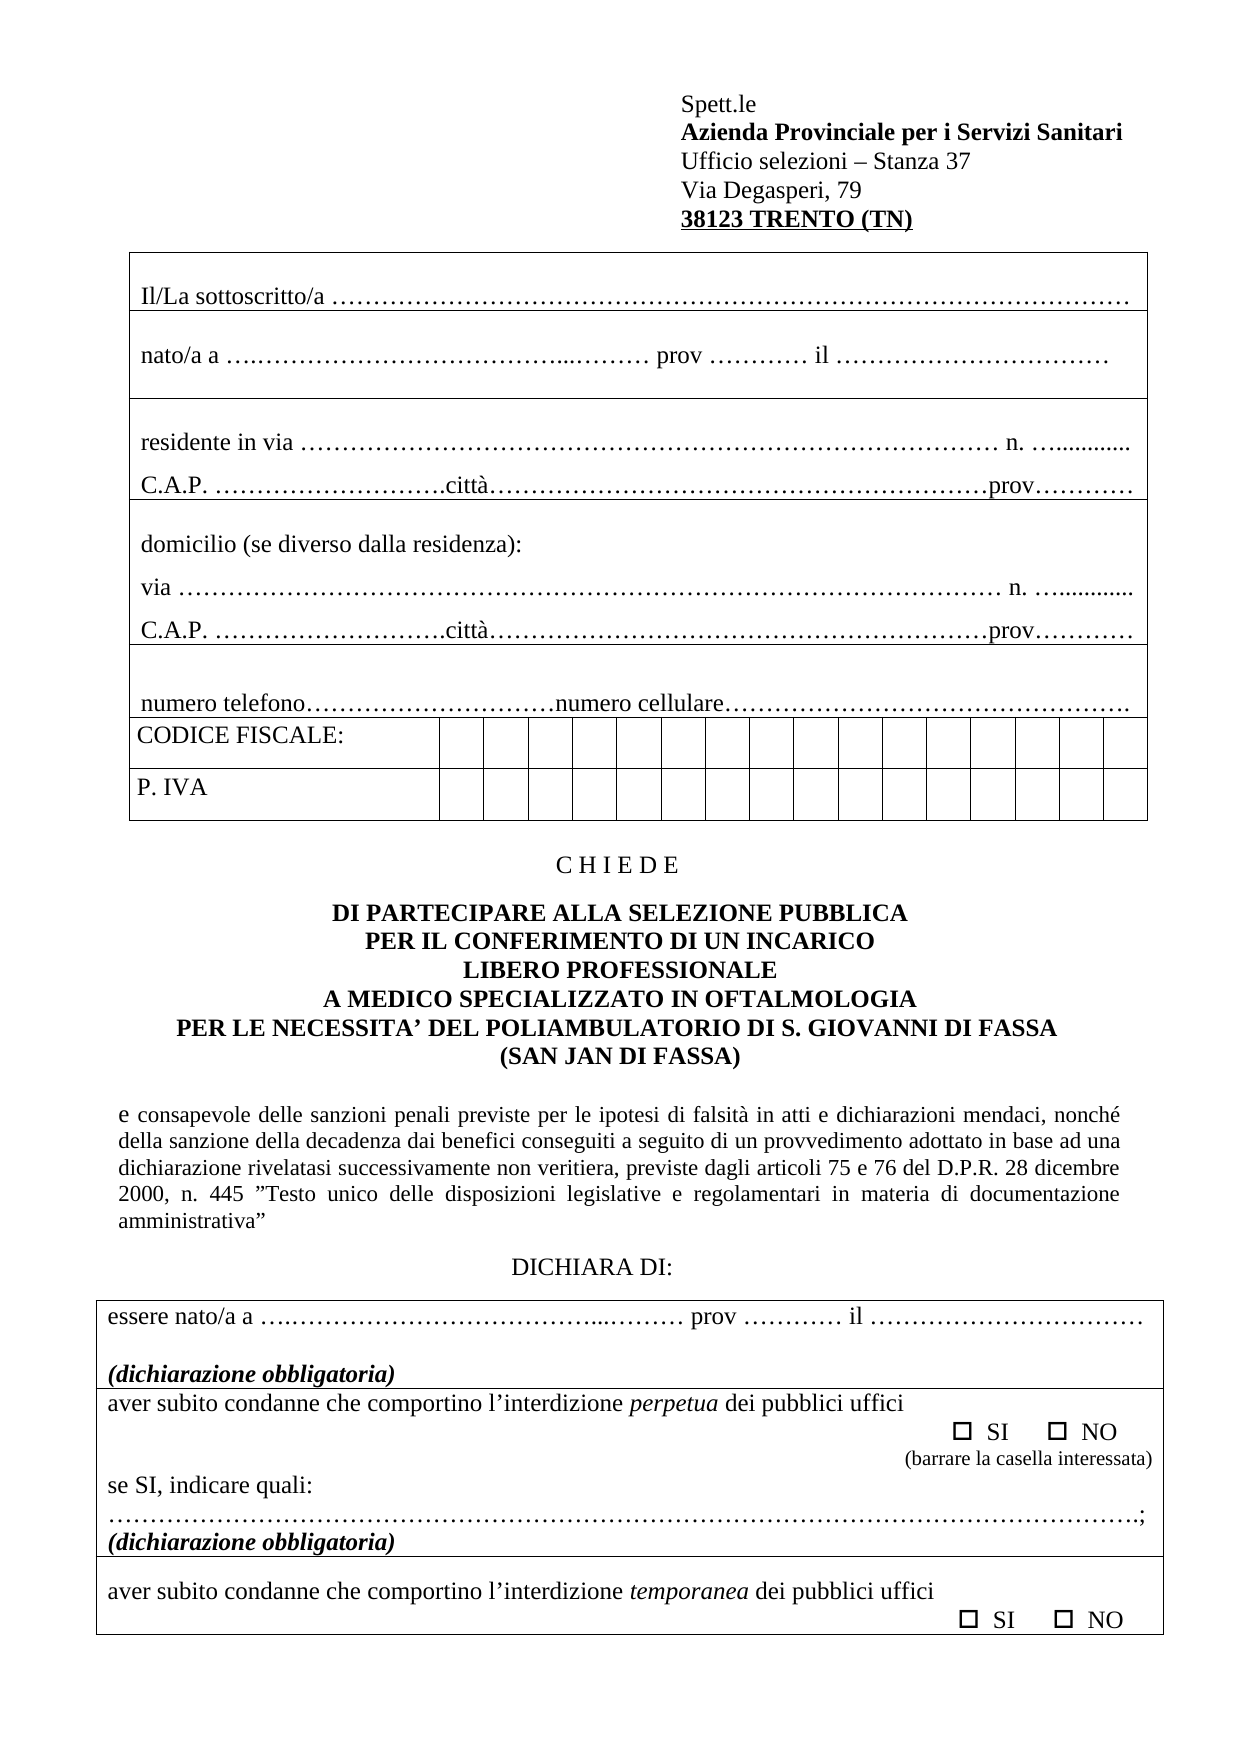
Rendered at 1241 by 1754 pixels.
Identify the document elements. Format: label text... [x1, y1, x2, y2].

table_cell [440, 769, 483, 820]
table_cell [1060, 769, 1103, 820]
table_cell [617, 718, 661, 768]
table_cell [662, 718, 705, 768]
table_cell [971, 769, 1015, 820]
text DICHIARA DI: [62, 1252, 1122, 1281]
table_cell P. IVA [130, 769, 439, 820]
table_cell [1104, 769, 1147, 820]
text A MEDICO SPECIALIZZATO IN OFTALMOLOGIA [118, 984, 1122, 1013]
table_cell [573, 769, 616, 820]
table_cell aver subito condanne che comportino l’interdizione temporanea dei pubblici uffici  SI  NO [97, 1557, 1163, 1634]
table_cell [617, 769, 661, 820]
table_cell CODICE FISCALE: [130, 718, 439, 768]
table_cell nato/a a ….………………………………...……… prov ………… il …………………………… [130, 311, 1147, 397]
table_header essere nato/a a ….………………………………...……… prov ………… il …………………………… (dichiarazione obbligatoria) [97, 1301, 1163, 1387]
table_cell aver subito condanne che comportino l’interdizione perpetua dei pubblici uffici  SI  NO (barrare la casella interessata) se SI, indicare quali: …………………………………………………………………………………………………………….; (dichiarazione obbligatoria) [97, 1389, 1163, 1556]
table_cell [706, 718, 749, 768]
text Spett.le [681, 89, 1122, 117]
table_cell [662, 769, 705, 820]
table_cell [1016, 769, 1059, 820]
table_cell numero telefono…………………………numero cellulare…………………………………………. [130, 645, 1147, 717]
text Azienda Provinciale per i Servizi Sanitari [681, 117, 1131, 146]
table_cell [750, 718, 793, 768]
table_cell [1104, 718, 1147, 768]
table_cell [750, 769, 793, 820]
text Ufficio selezioni – Stanza 37 [681, 146, 1122, 175]
table_cell residente in via ………………………………………………………………………… n. …............ C.A.P. ……………………….città……………………………………………………prov………… [130, 399, 1147, 499]
table_cell [839, 718, 882, 768]
table_cell [529, 769, 572, 820]
table_cell [927, 769, 970, 820]
table_cell [927, 718, 970, 768]
table_cell [1060, 718, 1103, 768]
table_cell [706, 769, 749, 820]
table_cell [573, 718, 616, 768]
text 38123 TRENTO (TN) [681, 204, 1122, 232]
table_cell [484, 769, 528, 820]
table_cell [794, 718, 838, 768]
text (SAN JAN DI FASSA) [118, 1041, 1122, 1070]
table_cell [971, 718, 1015, 768]
table_cell [1016, 718, 1059, 768]
table_cell [883, 769, 926, 820]
table_cell [794, 769, 838, 820]
text C H I E D E [118, 850, 1122, 878]
text LIBERO PROFESSIONALE [118, 955, 1122, 984]
text PER IL CONFERIMENTO DI UN INCARICO [118, 926, 1122, 955]
table_cell [484, 718, 528, 768]
table_cell domicilio (se diverso dalla residenza): via ……………………………………………………………………………………… n. …............ C.A.P. ……………………….città……………………………………………………prov………… [130, 500, 1147, 644]
table_cell [883, 718, 926, 768]
table_cell [73, 1556, 96, 1634]
table_cell [440, 718, 483, 768]
table_cell [529, 718, 572, 768]
table_header Il/La sottoscritto/a …………………………………………………………………………………… [130, 253, 1147, 310]
table_cell [73, 1388, 96, 1556]
text e consapevole delle sanzioni penali previste per le ipotesi di falsità in atti e dichiarazioni mendaci, nonché della sanzione della decadenza dai benefici conseguiti a seguito di un provvedimento adottato in base ad una dichiarazione rivelatasi successivamente non veritiera, previste dagli articoli 75 e 76 del D.P.R. 28 dicembre 2000, n. 445 ”Testo unico delle disposizioni legislative e regolamentari in materia di documentazione amministrativa” [118, 1099, 1122, 1233]
text DI PARTECIPARE ALLA SELEZIONE PUBBLICA [118, 898, 1122, 926]
table_cell [839, 769, 882, 820]
text PER LE NECESSITA’ DEL POLIAMBULATORIO DI S. GIOVANNI DI FASSA [118, 1013, 1122, 1041]
table_header [73, 1300, 96, 1387]
text Via Degasperi, 79 [681, 175, 1122, 204]
